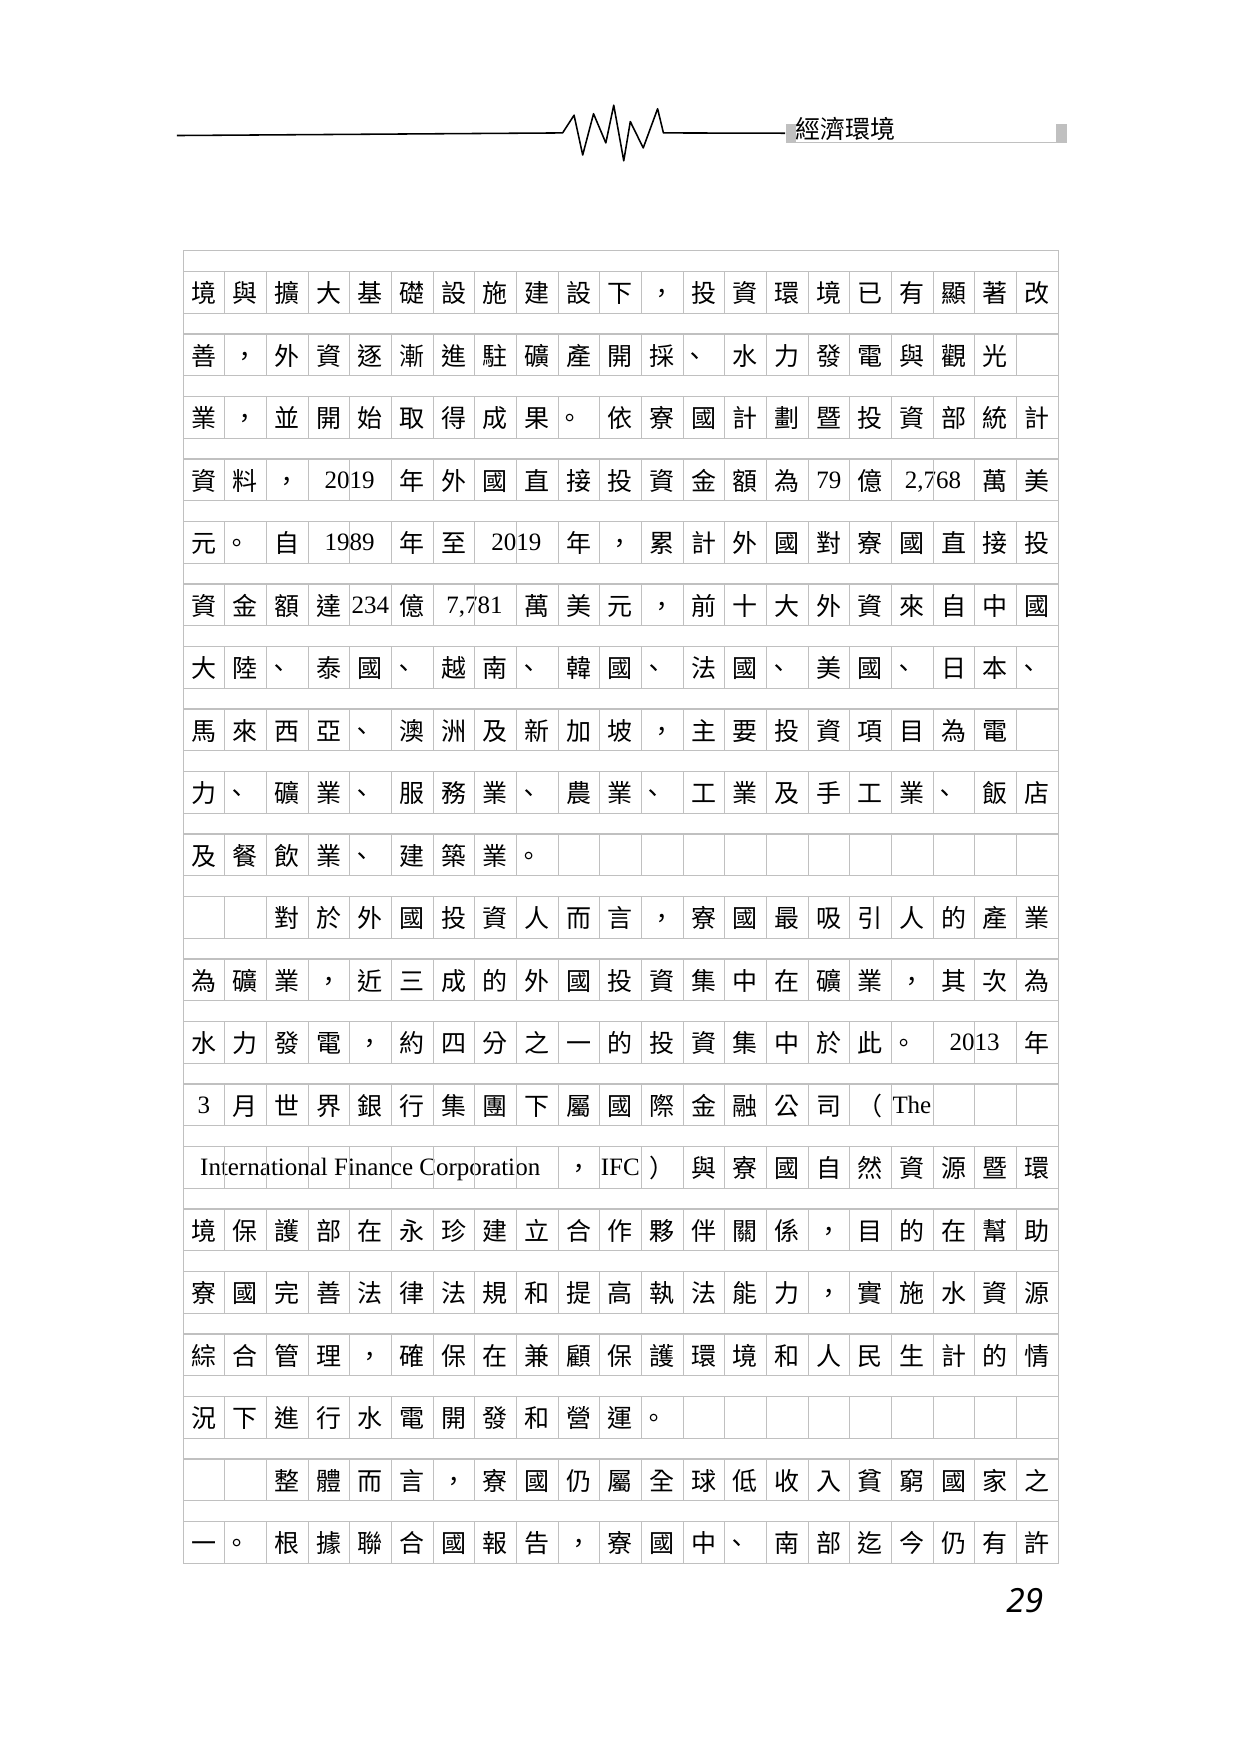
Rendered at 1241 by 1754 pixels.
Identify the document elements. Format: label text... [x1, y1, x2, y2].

text 寮國外人直接投資（Foreign Direct Investment，FDI）之金額，從2009年43億美元，下降至2010年14億美元，2011年攀升到27億美元。由於國內基礎建設不足，行政效率不彰，因此，相關統計數據多有落後情形。近年來在寮國政府積極改善投資環境與擴大基礎設施建設下，投資環境已有顯著改善，外資逐漸進駐礦產開採、水力發電與觀光業，並開始取得成果。依寮國計劃暨投資部統計資料，2019年外國直接投資金額為79億2,768萬美元。自1989年至2019年，累計外國對寮國直接投資金額達234億7,781萬美元，前十大外資來自中國大陸、泰國、越南、韓國、法國、美國、日本、馬來西亞、澳洲及新加坡，主要投資項目為電力、礦業、服務業、農業、工業及手工業、飯店及餐飲業、建築業。 [184, 689, 1058, 708]
text 對於外國投資人而言，寮國最吸引人的產業為礦業，近三成的外國投資集中在礦業，其次為水力發電，約四分之一的投資集中於此。2013年3月世界銀行集團下屬國際金融公司（The International Finance Corporation，IFC）與寮國自然資源暨環境保護部在永珍建立合作夥伴關係，目的在幫助寮國完善法律法規和提高執法能力，實施水資源綜合管理，確保在兼顧保護環境和人民生計的情況下進行水電開發和營運。 [184, 876, 1058, 896]
text 對於外國投資人而言，寮國最吸引人的產業為礦業，近三成的外國投資集中在礦業，其次為水力發電，約四分之一的投資集中於此。2013年3月世界銀行集團下屬國際金融公司（The International Finance Corporation，IFC）與寮國自然資源暨環境保護部在永珍建立合作夥伴關係，目的在幫助寮國完善法律法規和提高執法能力，實施水資源綜合管理，確保在兼顧保護環境和人民生計的情況下進行水電開發和營運。 [184, 1064, 1058, 1083]
text 寮國外人直接投資（Foreign Direct Investment，FDI）之金額，從2009年43億美元，下降至2010年14億美元，2011年攀升到27億美元。由於國內基礎建設不足，行政效率不彰，因此，相關統計數據多有落後情形。近年來在寮國政府積極改善投資環境與擴大基礎設施建設下，投資環境已有顯著改善，外資逐漸進駐礦產開採、水力發電與觀光業，並開始取得成果。依寮國計劃暨投資部統計資料，2019年外國直接投資金額為79億2,768萬美元。自1989年至2019年，累計外國對寮國直接投資金額達234億7,781萬美元，前十大外資來自中國大陸、泰國、越南、韓國、法國、美國、日本、馬來西亞、澳洲及新加坡，主要投資項目為電力、礦業、服務業、農業、工業及手工業、飯店及餐飲業、建築業。 [184, 251, 1058, 271]
text 對於外國投資人而言，寮國最吸引人的產業為礦業，近三成的外國投資集中在礦業，其次為水力發電，約四分之一的投資集中於此。2013年3月世界銀行集團下屬國際金融公司（The International Finance Corporation，IFC）與寮國自然資源暨環境保護部在永珍建立合作夥伴關係，目的在幫助寮國完善法律法規和提高執法能力，實施水資源綜合管理，確保在兼顧保護環境和人民生計的情況下進行水電開發和營運。 [184, 1189, 1058, 1208]
text 寮國外人直接投資（Foreign Direct Investment，FDI）之金額，從2009年43億美元，下降至2010年14億美元，2011年攀升到27億美元。由於國內基礎建設不足，行政效率不彰，因此，相關統計數據多有落後情形。近年來在寮國政府積極改善投資環境與擴大基礎設施建設下，投資環境已有顯著改善，外資逐漸進駐礦產開採、水力發電與觀光業，並開始取得成果。依寮國計劃暨投資部統計資料，2019年外國直接投資金額為79億2,768萬美元。自1989年至2019年，累計外國對寮國直接投資金額達234億7,781萬美元，前十大外資來自中國大陸、泰國、越南、韓國、法國、美國、日本、馬來西亞、澳洲及新加坡，主要投資項目為電力、礦業、服務業、農業、工業及手工業、飯店及餐飲業、建築業。 [184, 376, 1058, 396]
text 寮國外人直接投資（Foreign Direct Investment，FDI）之金額，從2009年43億美元，下降至2010年14億美元，2011年攀升到27億美元。由於國內基礎建設不足，行政效率不彰，因此，相關統計數據多有落後情形。近年來在寮國政府積極改善投資環境與擴大基礎設施建設下，投資環境已有顯著改善，外資逐漸進駐礦產開採、水力發電與觀光業，並開始取得成果。依寮國計劃暨投資部統計資料，2019年外國直接投資金額為79億2,768萬美元。自1989年至2019年，累計外國對寮國直接投資金額達234億7,781萬美元，前十大外資來自中國大陸、泰國、越南、韓國、法國、美國、日本、馬來西亞、澳洲及新加坡，主要投資項目為電力、礦業、服務業、農業、工業及手工業、飯店及餐飲業、建築業。 [184, 626, 1058, 646]
text 寮國外人直接投資（Foreign Direct Investment，FDI）之金額，從2009年43億美元，下降至2010年14億美元，2011年攀升到27億美元。由於國內基礎建設不足，行政效率不彰，因此，相關統計數據多有落後情形。近年來在寮國政府積極改善投資環境與擴大基礎設施建設下，投資環境已有顯著改善，外資逐漸進駐礦產開採、水力發電與觀光業，並開始取得成果。依寮國計劃暨投資部統計資料，2019年外國直接投資金額為79億2,768萬美元。自1989年至2019年，累計外國對寮國直接投資金額達234億7,781萬美元，前十大外資來自中國大陸、泰國、越南、韓國、法國、美國、日本、馬來西亞、澳洲及新加坡，主要投資項目為電力、礦業、服務業、農業、工業及手工業、飯店及餐飲業、建築業。 [184, 314, 1058, 333]
text 寮國外人直接投資（Foreign Direct Investment，FDI）之金額，從2009年43億美元，下降至2010年14億美元，2011年攀升到27億美元。由於國內基礎建設不足，行政效率不彰，因此，相關統計數據多有落後情形。近年來在寮國政府積極改善投資環境與擴大基礎設施建設下，投資環境已有顯著改善，外資逐漸進駐礦產開採、水力發電與觀光業，並開始取得成果。依寮國計劃暨投資部統計資料，2019年外國直接投資金額為79億2,768萬美元。自1989年至2019年，累計外國對寮國直接投資金額達234億7,781萬美元，前十大外資來自中國大陸、泰國、越南、韓國、法國、美國、日本、馬來西亞、澳洲及新加坡，主要投資項目為電力、礦業、服務業、農業、工業及手工業、飯店及餐飲業、建築業。 [184, 564, 1058, 583]
text 對於外國投資人而言，寮國最吸引人的產業為礦業，近三成的外國投資集中在礦業，其次為水力發電，約四分之一的投資集中於此。2013年3月世界銀行集團下屬國際金融公司（The International Finance Corporation，IFC）與寮國自然資源暨環境保護部在永珍建立合作夥伴關係，目的在幫助寮國完善法律法規和提高執法能力，實施水資源綜合管理，確保在兼顧保護環境和人民生計的情況下進行水電開發和營運。 [184, 1126, 1058, 1146]
text 寮國外人直接投資（Foreign Direct Investment，FDI）之金額，從2009年43億美元，下降至2010年14億美元，2011年攀升到27億美元。由於國內基礎建設不足，行政效率不彰，因此，相關統計數據多有落後情形。近年來在寮國政府積極改善投資環境與擴大基礎設施建設下，投資環境已有顯著改善，外資逐漸進駐礦產開採、水力發電與觀光業，並開始取得成果。依寮國計劃暨投資部統計資料，2019年外國直接投資金額為79億2,768萬美元。自1989年至2019年，累計外國對寮國直接投資金額達234億7,781萬美元，前十大外資來自中國大陸、泰國、越南、韓國、法國、美國、日本、馬來西亞、澳洲及新加坡，主要投資項目為電力、礦業、服務業、農業、工業及手工業、飯店及餐飲業、建築業。 [184, 439, 1058, 458]
text 寮國外人直接投資（Foreign Direct Investment，FDI）之金額，從2009年43億美元，下降至2010年14億美元，2011年攀升到27億美元。由於國內基礎建設不足，行政效率不彰，因此，相關統計數據多有落後情形。近年來在寮國政府積極改善投資環境與擴大基礎設施建設下，投資環境已有顯著改善，外資逐漸進駐礦產開採、水力發電與觀光業，並開始取得成果。依寮國計劃暨投資部統計資料，2019年外國直接投資金額為79億2,768萬美元。自1989年至2019年，累計外國對寮國直接投資金額達234億7,781萬美元，前十大外資來自中國大陸、泰國、越南、韓國、法國、美國、日本、馬來西亞、澳洲及新加坡，主要投資項目為電力、礦業、服務業、農業、工業及手工業、飯店及餐飲業、建築業。 [184, 814, 1058, 833]
text 對於外國投資人而言，寮國最吸引人的產業為礦業，近三成的外國投資集中在礦業，其次為水力發電，約四分之一的投資集中於此。2013年3月世界銀行集團下屬國際金融公司（The International Finance Corporation，IFC）與寮國自然資源暨環境保護部在永珍建立合作夥伴關係，目的在幫助寮國完善法律法規和提高執法能力，實施水資源綜合管理，確保在兼顧保護環境和人民生計的情況下進行水電開發和營運。 [184, 1251, 1058, 1271]
text 整體而言，寮國仍屬全球低收入貧窮國家之一。根據聯合國報告，寮國中、南部迄今仍有許多人口急需食物救援，而寮國南部過去在旱、澇災交替肆虐下，目前稻米短缺數量仍高達4,000公噸，致全國僅有1/3的鄉村人口擁有1年存糧。 [184, 1501, 1058, 1521]
text 對於外國投資人而言，寮國最吸引人的產業為礦業，近三成的外國投資集中在礦業，其次為水力發電，約四分之一的投資集中於此。2013年3月世界銀行集團下屬國際金融公司（The International Finance Corporation，IFC）與寮國自然資源暨環境保護部在永珍建立合作夥伴關係，目的在幫助寮國完善法律法規和提高執法能力，實施水資源綜合管理，確保在兼顧保護環境和人民生計的情況下進行水電開發和營運。 [184, 939, 1058, 958]
text 寮國外人直接投資（Foreign Direct Investment，FDI）之金額，從2009年43億美元，下降至2010年14億美元，2011年攀升到27億美元。由於國內基礎建設不足，行政效率不彰，因此，相關統計數據多有落後情形。近年來在寮國政府積極改善投資環境與擴大基礎設施建設下，投資環境已有顯著改善，外資逐漸進駐礦產開採、水力發電與觀光業，並開始取得成果。依寮國計劃暨投資部統計資料，2019年外國直接投資金額為79億2,768萬美元。自1989年至2019年，累計外國對寮國直接投資金額達234億7,781萬美元，前十大外資來自中國大陸、泰國、越南、韓國、法國、美國、日本、馬來西亞、澳洲及新加坡，主要投資項目為電力、礦業、服務業、農業、工業及手工業、飯店及餐飲業、建築業。 [184, 751, 1058, 771]
text 對於外國投資人而言，寮國最吸引人的產業為礦業，近三成的外國投資集中在礦業，其次為水力發電，約四分之一的投資集中於此。2013年3月世界銀行集團下屬國際金融公司（The International Finance Corporation，IFC）與寮國自然資源暨環境保護部在永珍建立合作夥伴關係，目的在幫助寮國完善法律法規和提高執法能力，實施水資源綜合管理，確保在兼顧保護環境和人民生計的情況下進行水電開發和營運。 [184, 1314, 1058, 1333]
text 寮國外人直接投資（Foreign Direct Investment，FDI）之金額，從2009年43億美元，下降至2010年14億美元，2011年攀升到27億美元。由於國內基礎建設不足，行政效率不彰，因此，相關統計數據多有落後情形。近年來在寮國政府積極改善投資環境與擴大基礎設施建設下，投資環境已有顯著改善，外資逐漸進駐礦產開採、水力發電與觀光業，並開始取得成果。依寮國計劃暨投資部統計資料，2019年外國直接投資金額為79億2,768萬美元。自1989年至2019年，累計外國對寮國直接投資金額達234億7,781萬美元，前十大外資來自中國大陸、泰國、越南、韓國、法國、美國、日本、馬來西亞、澳洲及新加坡，主要投資項目為電力、礦業、服務業、農業、工業及手工業、飯店及餐飲業、建築業。 [184, 501, 1058, 521]
text 對於外國投資人而言，寮國最吸引人的產業為礦業，近三成的外國投資集中在礦業，其次為水力發電，約四分之一的投資集中於此。2013年3月世界銀行集團下屬國際金融公司（The International Finance Corporation，IFC）與寮國自然資源暨環境保護部在永珍建立合作夥伴關係，目的在幫助寮國完善法律法規和提高執法能力，實施水資源綜合管理，確保在兼顧保護環境和人民生計的情況下進行水電開發和營運。 [184, 1001, 1058, 1021]
text 對於外國投資人而言，寮國最吸引人的產業為礦業，近三成的外國投資集中在礦業，其次為水力發電，約四分之一的投資集中於此。2013年3月世界銀行集團下屬國際金融公司（The International Finance Corporation，IFC）與寮國自然資源暨環境保護部在永珍建立合作夥伴關係，目的在幫助寮國完善法律法規和提高執法能力，實施水資源綜合管理，確保在兼顧保護環境和人民生計的情況下進行水電開發和營運。 [184, 1376, 1058, 1396]
text 整體而言，寮國仍屬全球低收入貧窮國家之一。根據聯合國報告，寮國中、南部迄今仍有許多人口急需食物救援，而寮國南部過去在旱、澇災交替肆虐下，目前稻米短缺數量仍高達4,000公噸，致全國僅有1/3的鄉村人口擁有1年存糧。 [184, 1439, 1058, 1458]
